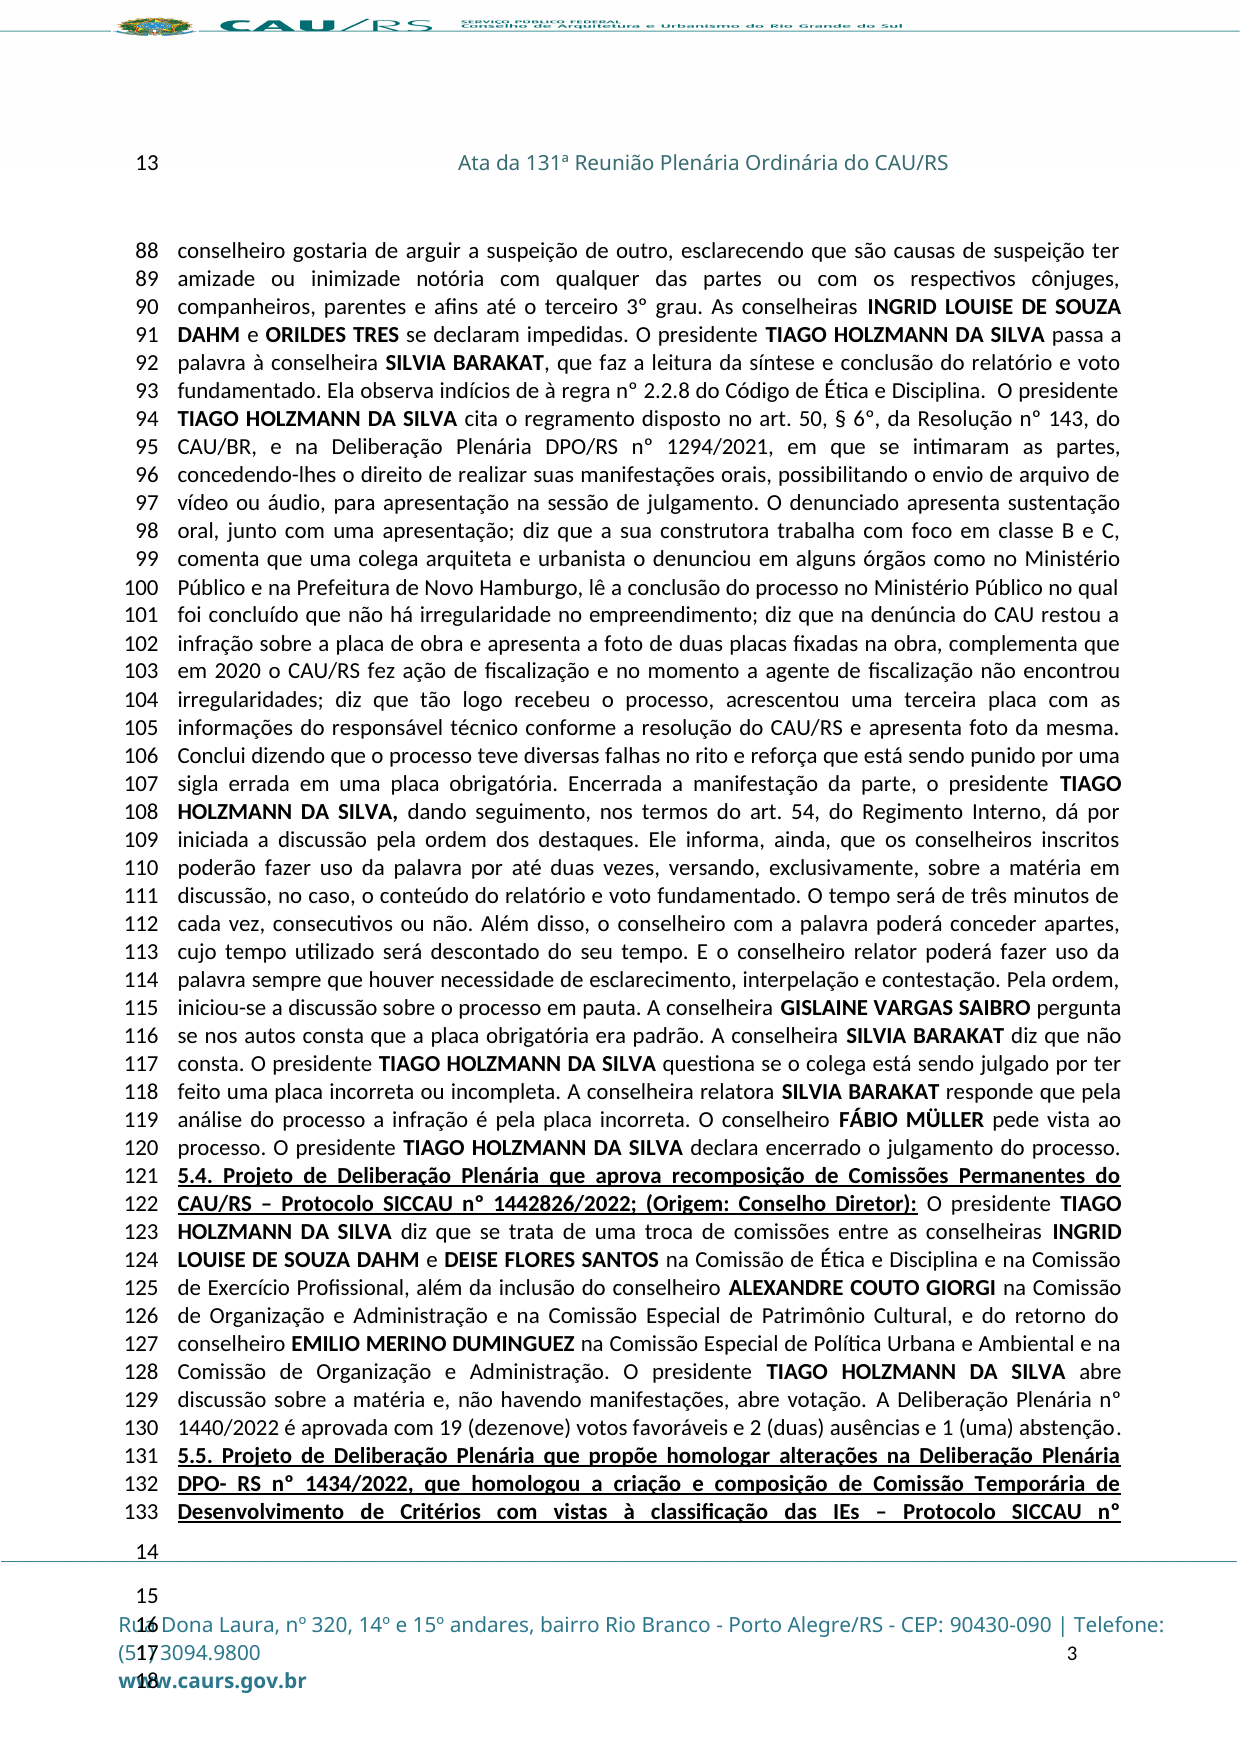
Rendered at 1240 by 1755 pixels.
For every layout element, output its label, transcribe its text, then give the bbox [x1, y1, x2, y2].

text DPO- RS nº 1434/2022, que homologou a criação e composição de Comissão Temporária de [177, 1466, 1121, 1493]
text CAU/RS – Protocolo SICCAU nº 1442826/2022; (Origem: Conselho Diretor): O presidente TIAGO HOLZMANN DA SILVA diz que se trata de uma troca de comissões entre as conselheiras INGRID LOUISE DE SOUZA DAHM e DEISE FLORES SANTOS na Comissão de Ética e Disciplina e na Comissão de Exercício Profissional, além da inclusão do conselheiro ALEXANDRE COUTO GIORGI na Comissão de Organização e Administração e na Comissão Especial de Patrimônio Cultural, e do retorno do conselheiro EMILIO MERINO DUMINGUEZ na Comissão Especial de Política Urbana e Ambiental e na Comissão de Organização e Administração. O presidente TIAGO HOLZMANN DA SILVA abre discussão sobre a matéria e, não havendo manifestações, abre votação. A Deliberação Plenária nº 1440/2022 é aprovada com 19 (dezenove) votos favoráveis e 2 (duas) ausências e 1 (uma) abstenção. 5.5. Projeto de Deliberação Plenária que propõe homologar alterações na Deliberação Plenária [177, 1186, 1121, 1465]
text Desenvolvimento de Critérios com vistas à classificação das IEs – Protocolo SICCAU nº [177, 1494, 1121, 1521]
text conselheiro gostaria de arguir a suspeição de outro, esclarecendo que são causas de suspeição ter amizade ou inimizade notória com qualquer das partes ou com os respectivos cônjuges, companheiros, parentes e afins até o terceiro 3º grau. As conselheiras INGRID LOUISE DE SOUZA DAHM e ORILDES TRES se declaram impedidas. O presidente TIAGO HOLZMANN DA SILVA passa a palavra à conselheira SILVIA BARAKAT, que faz a leitura da síntese e conclusão do relatório e voto fundamentado. Ela observa indícios de à regra nº 2.2.8 do Código de Ética e Disciplina. O presidente TIAGO HOLZMANN DA SILVA cita o regramento disposto no art. 50, § 6º, da Resolução nº 143, do CAU/BR, e na Deliberação Plenária DPO/RS nº 1294/2021, em que se intimaram as partes, concedendo-lhes o direito de realizar suas manifestações orais, possibilitando o envio de arquivo de vídeo ou áudio, para apresentação na sessão de julgamento. O denunciado apresenta sustentação oral, junto com uma apresentação; diz que a sua construtora trabalha com foco em classe B e C, comenta que uma colega arquiteta e urbanista o denunciou em alguns órgãos como no Ministério Público e na Prefeitura de Novo Hamburgo, lê a conclusão do processo no Ministério Público no qual foi concluído que não há irregularidade no empreendimento; diz que na denúncia do CAU restou a infração sobre a placa de obra e apresenta a foto de duas placas fixadas na obra, complementa que em 2020 o CAU/RS fez ação de fiscalização e no momento a agente de fiscalização não encontrou irregularidades; diz que tão logo recebeu o processo, acrescentou uma terceira placa com as informações do responsável técnico conforme a resolução do CAU/RS e apresenta foto da mesma. Conclui dizendo que o processo teve diversas falhas no rito e reforça que está sendo punido por uma sigla errada em uma placa obrigatória. Encerrada a manifestação da parte, o presidente TIAGO HOLZMANN DA SILVA, dando seguimento, nos termos do art. 54, do Regimento Interno, dá por iniciada a discussão pela ordem dos destaques. Ele informa, ainda, que os conselheiros inscritos poderão fazer uso da palavra por até duas vezes, versando, exclusivamente, sobre a matéria em discussão, no caso, o conteúdo do relatório e voto fundamentado. O tempo será de três minutos de cada vez, consecutivos ou não. Além disso, o conselheiro com a palavra poderá conceder apartes, cujo tempo utilizado será descontado do seu tempo. E o conselheiro relator poderá fazer uso da palavra sempre que houver necessidade de esclarecimento, interpelação e contestação. Pela ordem, iniciou-se a discussão sobre o processo em pauta. A conselheira GISLAINE VARGAS SAIBRO pergunta se nos autos consta que a placa obrigatória era padrão. A conselheira SILVIA BARAKAT diz que não consta. O presidente TIAGO HOLZMANN DA SILVA questiona se o colega está sendo julgado por ter feito uma placa incorreta ou incompleta. A conselheira relatora SILVIA BARAKAT responde que pela análise do processo a infração é pela placa incorreta. O conselheiro FÁBIO MÜLLER pede vista ao processo. O presidente TIAGO HOLZMANN DA SILVA declara encerrado o julgamento do processo. 5.4. Projeto de Deliberação Plenária que aprova recomposição de Comissões Permanentes do [177, 236, 1121, 1185]
